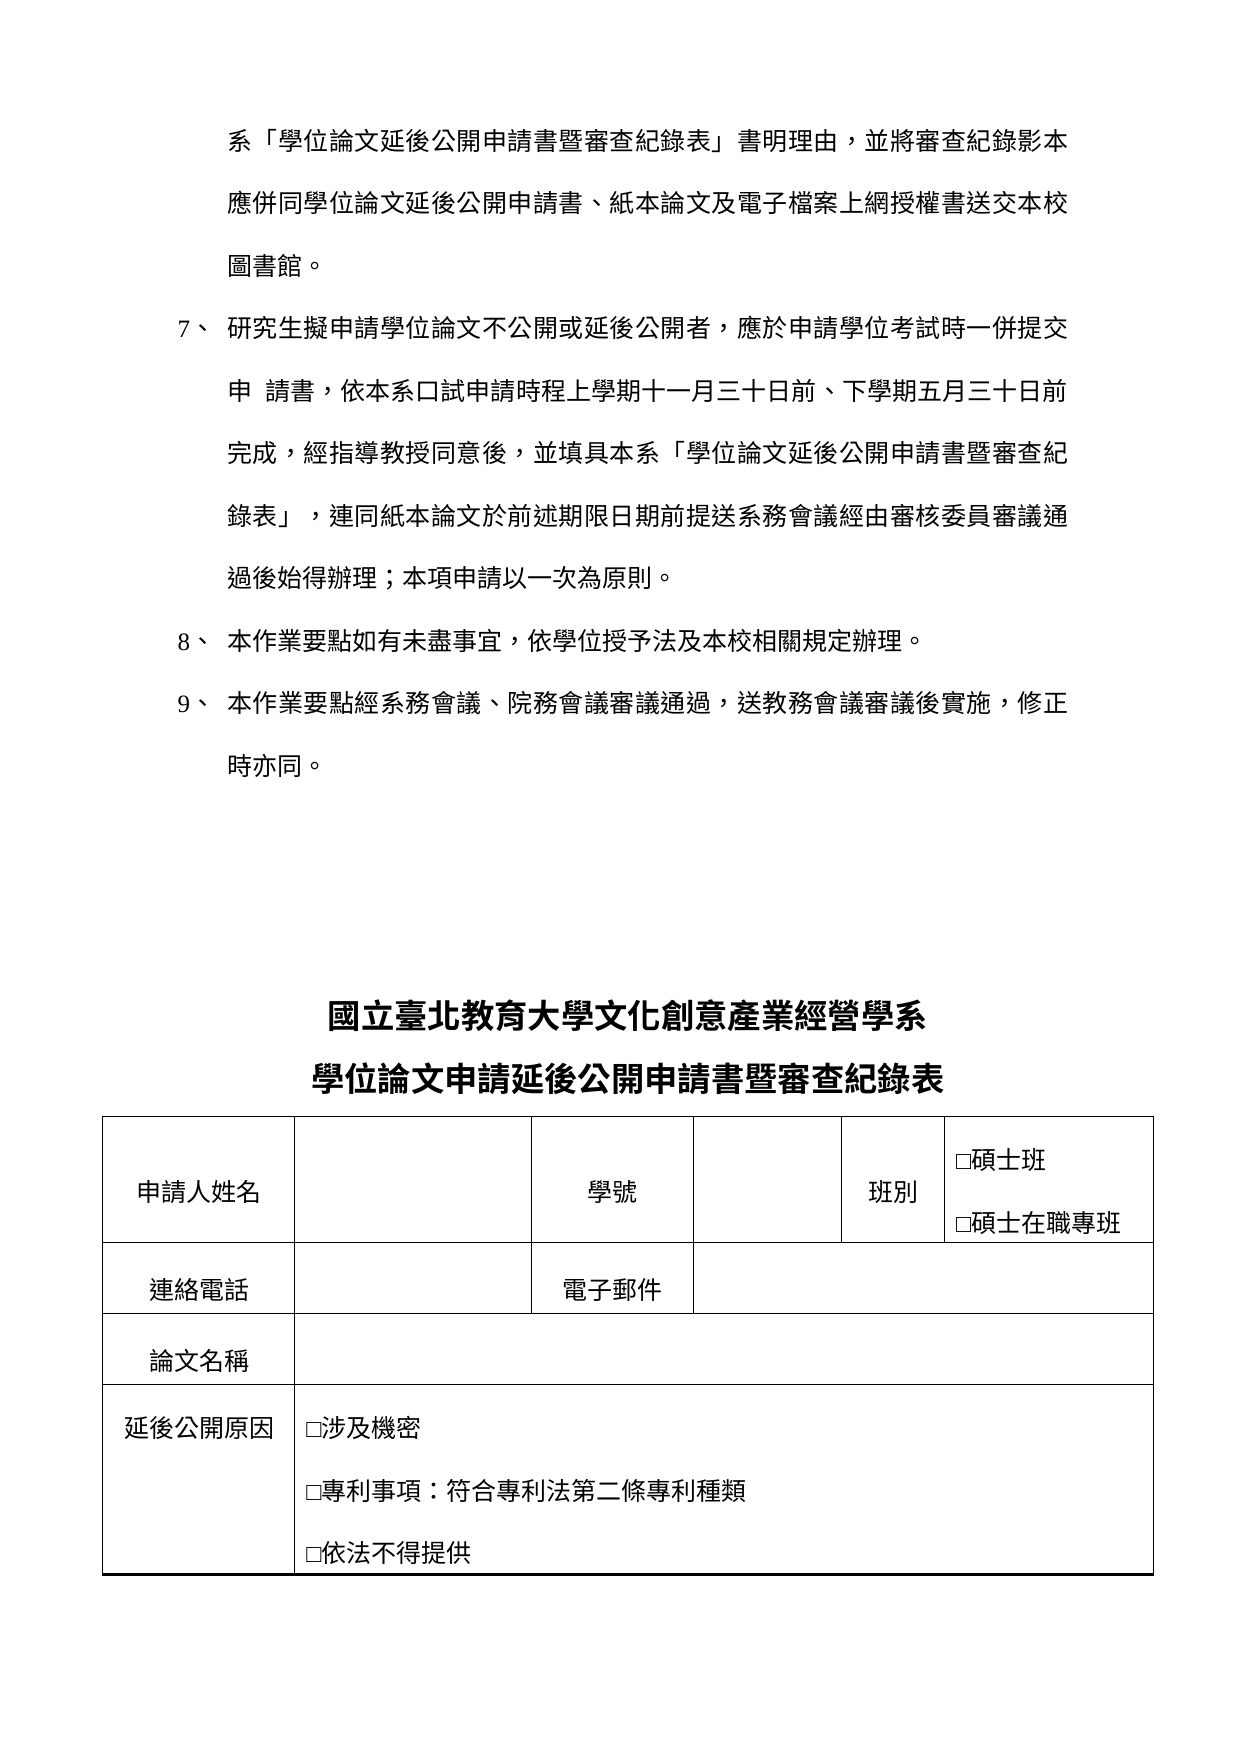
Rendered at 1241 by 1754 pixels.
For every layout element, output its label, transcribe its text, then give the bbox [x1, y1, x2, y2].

table_header [694, 1117, 841, 1242]
table_header 申請人姓名 [103, 1117, 294, 1242]
text 國立臺北教育大學文化創意產業經營學系 [59, 972, 1196, 1035]
table_header 班別 [842, 1117, 944, 1242]
list 本作業要點如有未盡事宜，依學位授予法及本校相關規定辦理。 [177, 597, 1069, 660]
list 本作業要點經系務會議、院務會議審議通過，送教務會議審議後實施，修正時亦同。 [177, 660, 1069, 785]
table_cell [295, 1314, 1153, 1384]
text 學位論文申請延後公開申請書暨審查紀錄表 [59, 1035, 1196, 1097]
table_header 學號 [532, 1117, 693, 1242]
table_cell 電子郵件 [532, 1243, 693, 1313]
table_cell 論文名稱 [103, 1314, 294, 1384]
table_cell [694, 1243, 1153, 1313]
table_cell [295, 1243, 531, 1313]
table_cell □涉及機密 □專利事項：符合專利法第二條專利種類 □依法不得提供 [295, 1385, 1153, 1572]
list 研究生擬申請學位論文不公開或延後公開者，應於申請學位考試時一併提交申 請書，依本系口試申請時程上學期十一月三十日前、下學期五月三十日前完成，經指導教授同意後，並填具本系「學位論文延後公開申請書暨審查紀錄表」，連同紙本論文於前述期限日期前提送系務會議經由審核委員審議通過後始得辦理；本項申請以一次為原則。 [177, 285, 1069, 597]
table_cell 延後公開原因 [103, 1385, 294, 1572]
table_header [295, 1117, 531, 1242]
table_header □碩士班 □碩士在職專班 [945, 1117, 1153, 1242]
list 系「學位論文延後公開申請書暨審查紀錄表」書明理由，並將審查紀錄影本應併同學位論文延後公開申請書、紙本論文及電子檔案上網授權書送交本校圖書館。 [177, 97, 1069, 285]
table_cell 連絡電話 [103, 1243, 294, 1313]
